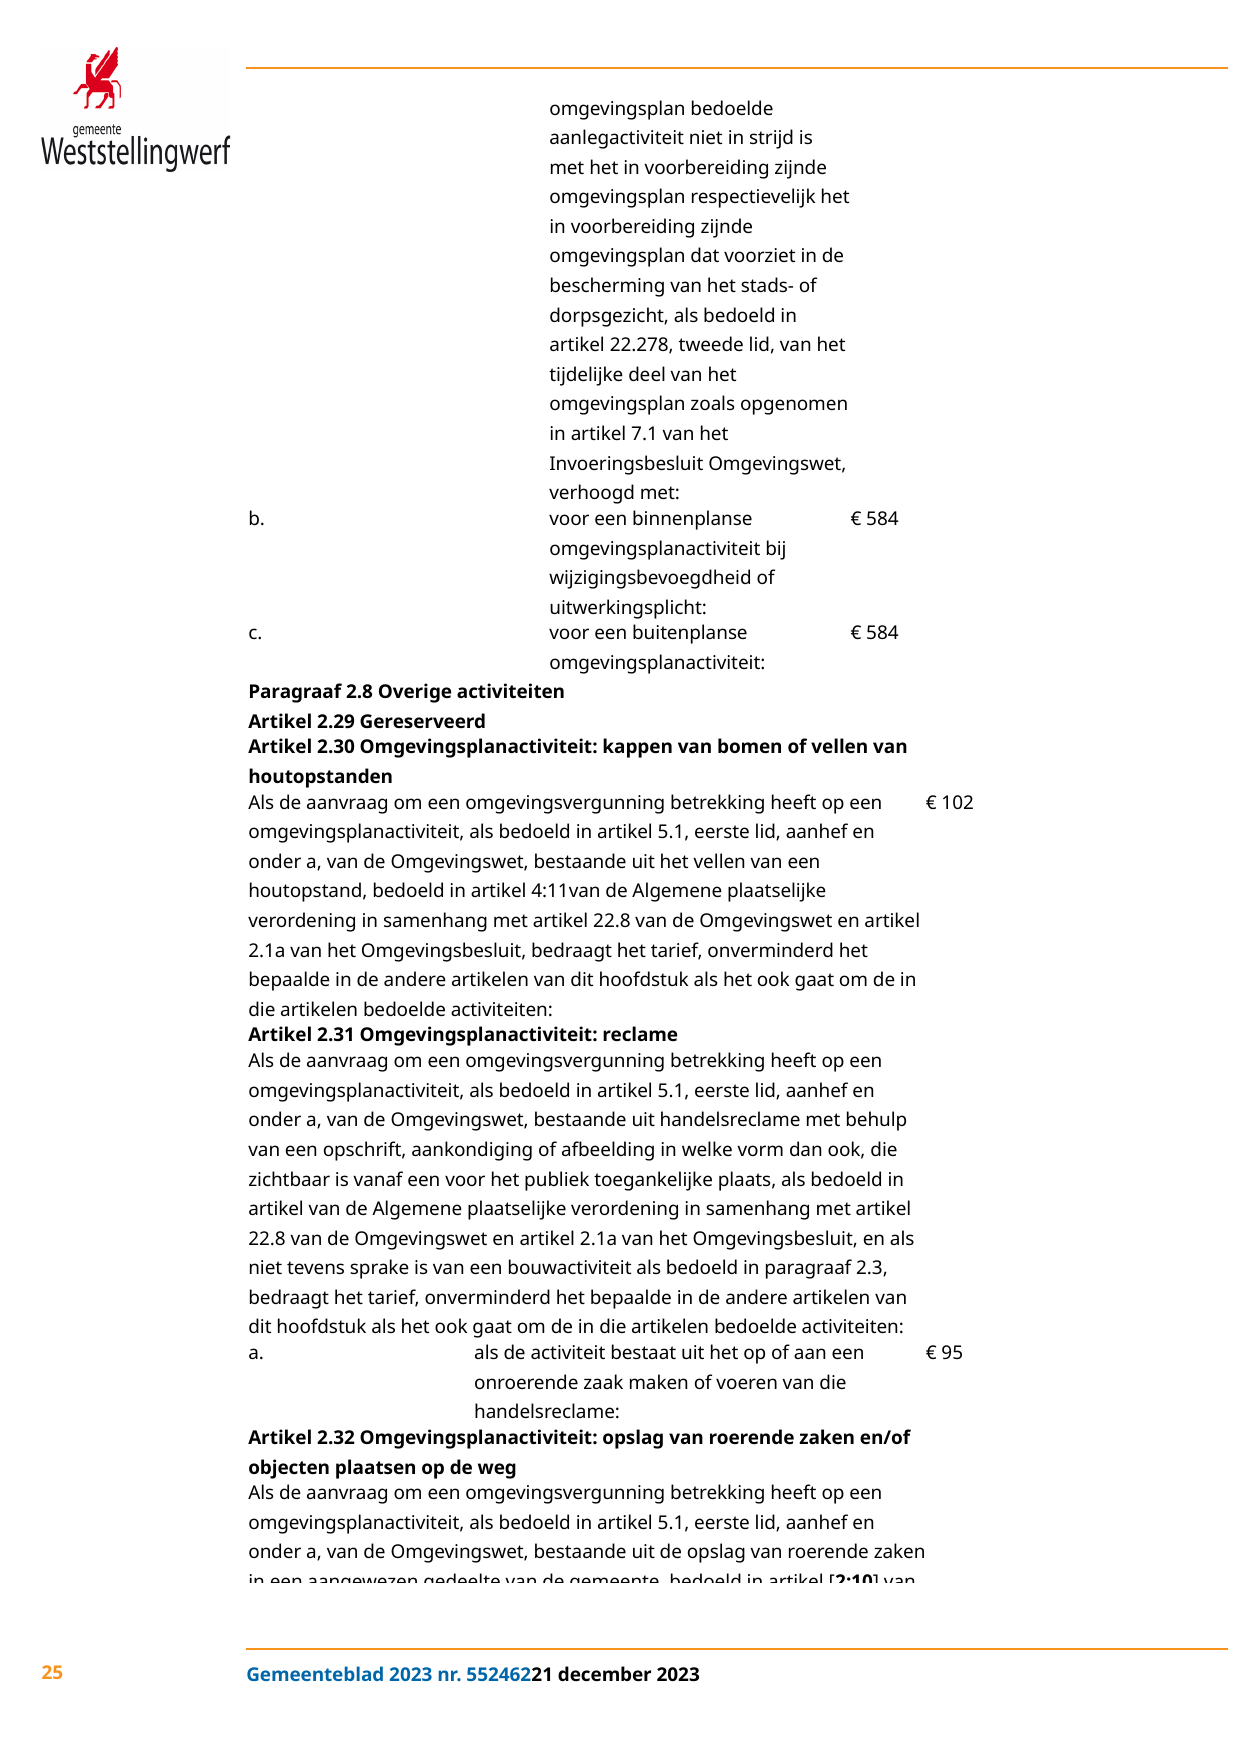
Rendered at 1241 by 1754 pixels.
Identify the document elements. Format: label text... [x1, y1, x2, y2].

table_cell [248, 95, 549, 505]
table_cell [926, 1424, 1152, 1479]
table_cell Als de aanvraag om een omgevingsvergunning betrekking heeft op een omgevingsplanactiviteit, als bedoeld in artikel 5.1, eerste lid, aanhef en onder a, van de Omgevingswet, bestaande uit handelsreclame met behulp van een opschrift, aankondiging of afbeelding in welke vorm dan ook, die zichtbaar is vanaf een voor het publiek toegankelijke plaats, als bedoeld in artikel van de Algemene plaatselijke verordening in samenhang met artikel 22.8 van de Omgevingswet en artikel 2.1a van het Omgevingsbesluit, en als niet tevens sprake is van een bouwactiviteit als bedoeld in paragraaf 2.3, bedraagt het tarief, onverminderd het bepaalde in de andere artikelen van dit hoofdstuk als het ook gaat om de in die artikelen bedoelde activiteiten: [248, 1048, 926, 1339]
table_cell € 95 [926, 1339, 1152, 1424]
table_cell Als de aanvraag om een omgevingsvergunning betrekking heeft op een omgevingsplanactiviteit, als bedoeld in artikel 5.1, eerste lid, aanhef en onder a, van de Omgevingswet, bestaande uit de opslag van roerende zaken in een aangewezen gedeelte van de gemeente, bedoeld in artikel [2:10] van [248, 1480, 926, 1583]
table_cell b. [248, 505, 549, 619]
table_cell voor een binnenplanse omgevingsplanactiviteit bij wijzigingsbevoegdheid of uitwerkingsplicht: [549, 505, 850, 619]
table_cell a. [248, 1339, 474, 1424]
table_cell Artikel 2.32 Omgevingsplanactiviteit: opslag van roerende zaken en/of objecten plaatsen op de weg [248, 1424, 926, 1479]
table_cell € 584 [850, 505, 1152, 619]
table_cell c. [248, 620, 549, 675]
table_cell [926, 1480, 1152, 1583]
table_cell voor een buitenplanse omgevingsplanactiviteit: [549, 620, 850, 675]
table_cell € 584 [850, 620, 1152, 675]
text Paragraaf 2.8 Overige activiteiten [248, 678, 1152, 704]
table_cell Artikel 2.30 Omgevingsplanactiviteit: kappen van bomen of vellen van houtopstanden [248, 734, 926, 789]
table_header [926, 708, 1152, 733]
table_cell [850, 95, 1152, 505]
table_cell € 102 [926, 789, 1152, 1022]
table_cell [926, 734, 1152, 789]
table_cell omgevingsplan bedoelde aanlegactiviteit niet in strijd is met het in voorbereiding zijnde omgevingsplan respectievelijk het in voorbereiding zijnde omgevingsplan dat voorziet in de bescherming van het stads- of dorpsgezicht, als bedoeld in artikel 22.278, tweede lid, van het tijdelijke deel van het omgevingsplan zoals opgenomen in artikel 7.1 van het Invoeringsbesluit Omgevingswet, verhoogd met: [549, 95, 850, 505]
table_cell [926, 1048, 1152, 1339]
table_cell [926, 1022, 1152, 1047]
table_cell Artikel 2.31 Omgevingsplanactiviteit: reclame [248, 1022, 926, 1047]
table_cell als de activiteit bestaat uit het op of aan een onroerende zaak maken of voeren van die handelsreclame: [474, 1339, 926, 1424]
table_cell Als de aanvraag om een omgevingsvergunning betrekking heeft op een omgevingsplanactiviteit, als bedoeld in artikel 5.1, eerste lid, aanhef en onder a, van de Omgevingswet, bestaande uit het vellen van een houtopstand, bedoeld in artikel 4:11van de Algemene plaatselijke verordening in samenhang met artikel 22.8 van de Omgevingswet en artikel 2.1a van het Omgevingsbesluit, bedraagt het tarief, onverminderd het bepaalde in de andere artikelen van dit hoofdstuk als het ook gaat om de in die artikelen bedoelde activiteiten: [248, 789, 926, 1022]
table_header Artikel 2.29 Gereserveerd [248, 708, 926, 733]
picture [41, 47, 231, 172]
